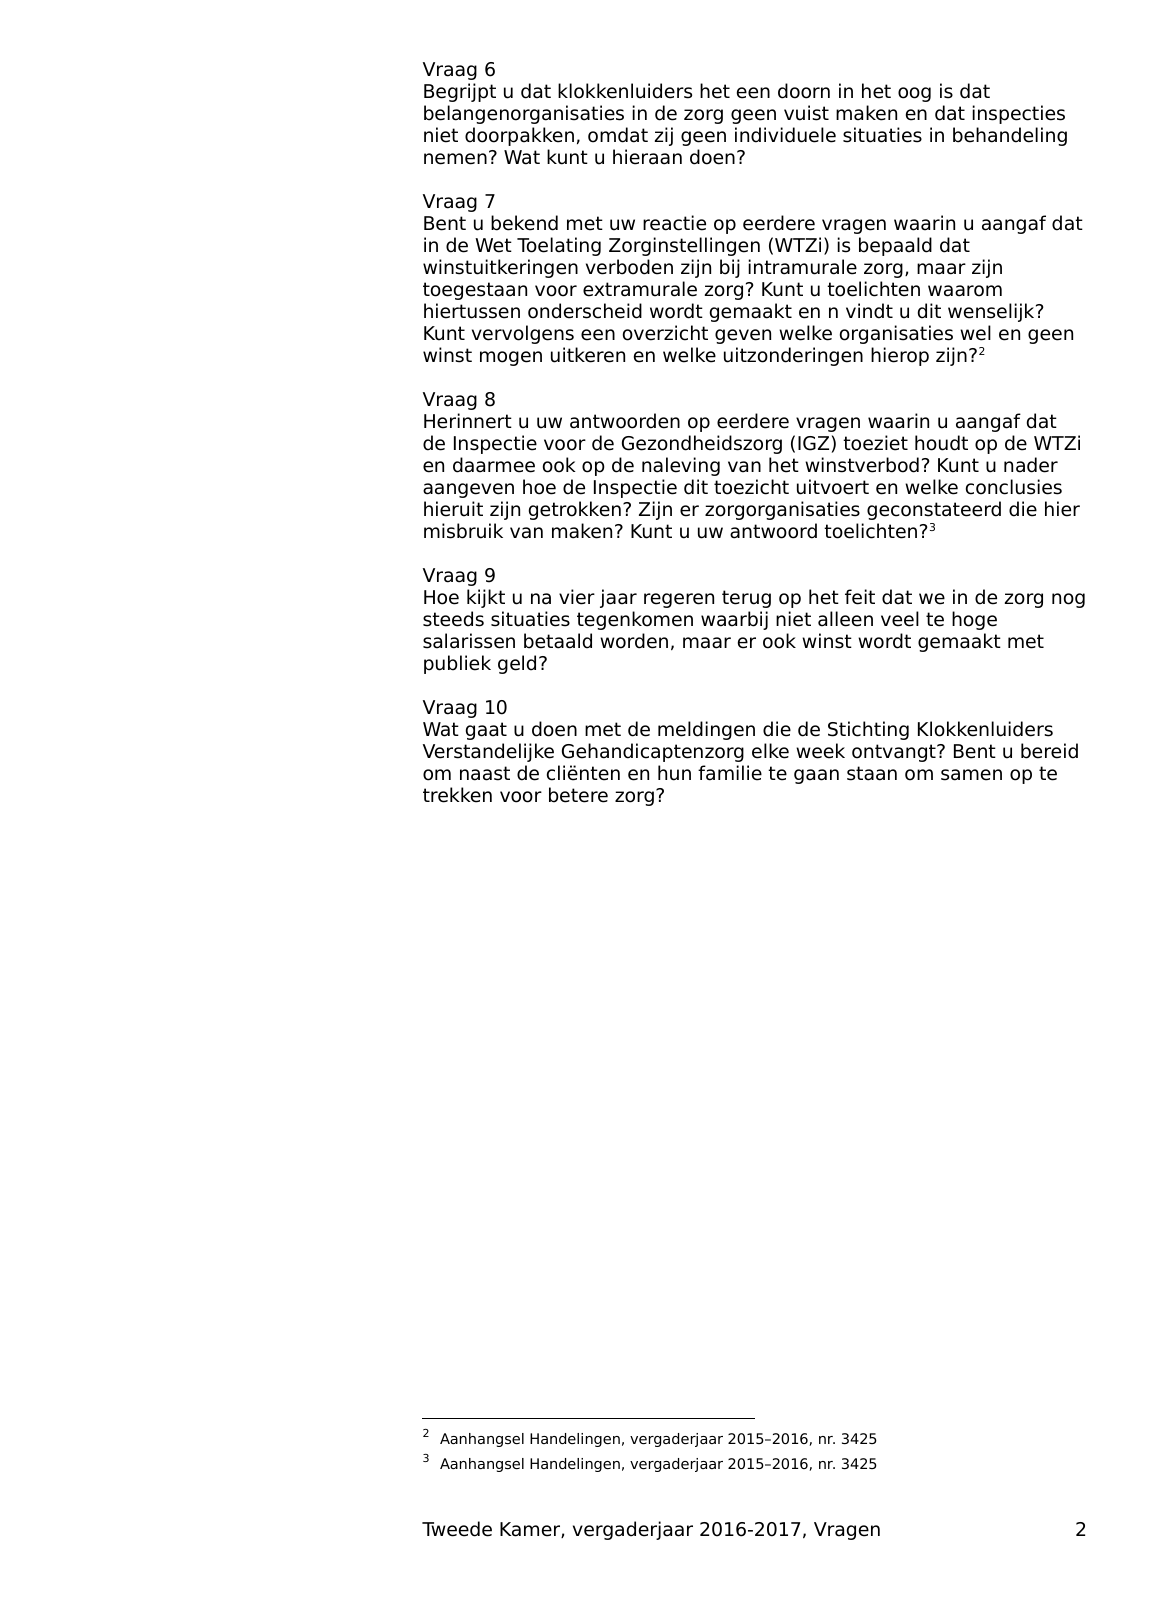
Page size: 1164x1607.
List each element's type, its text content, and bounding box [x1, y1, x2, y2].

text Vraag 9 [422, 565, 1087, 587]
text Begrijpt u dat klokkenluiders het een doorn in het oog is dat belangenorganisaties in de zorg geen vuist maken en dat inspecties niet doorpakken, omdat zij geen individuele situaties in behandeling nemen? Wat kunt u hieraan doen? [422, 81, 1087, 169]
text Wat gaat u doen met de meldingen die de Stichting Klokkenluiders Verstandelijke Gehandicaptenzorg elke week ontvangt? Bent u bereid om naast de cliënten en hun familie te gaan staan om samen op te trekken voor betere zorg? [422, 719, 1087, 807]
text Vraag 6 [422, 59, 1087, 81]
text Aanhangsel Handelingen, vergaderjaar 2015–2016, nr. 3425 [422, 1427, 1087, 1449]
text Herinnert u uw antwoorden op eerdere vragen waarin u aangaf dat de Inspectie voor de Gezondheidszorg (IGZ) toeziet houdt op de WTZi en daarmee ook op de naleving van het winstverbod? Kunt u nader aangeven hoe de Inspectie dit toezicht uitvoert en welke conclusies hieruit zijn getrokken? Zijn er zorgorganisaties geconstateerd die hier misbruik van maken? Kunt u uw antwoord toelichten? [422, 411, 1087, 543]
text Vraag 8 [422, 389, 1087, 411]
text Vraag 7 [422, 191, 1087, 213]
text Aanhangsel Handelingen, vergaderjaar 2015–2016, nr. 3425 [422, 1452, 1087, 1474]
text Hoe kijkt u na vier jaar regeren terug op het feit dat we in de zorg nog steeds situaties tegenkomen waarbij niet alleen veel te hoge salarissen betaald worden, maar er ook winst wordt gemaakt met publiek geld? [422, 587, 1087, 675]
text Bent u bekend met uw reactie op eerdere vragen waarin u aangaf dat in de Wet Toelating Zorginstellingen (WTZi) is bepaald dat winstuitkeringen verboden zijn bij intramurale zorg, maar zijn toegestaan voor extramurale zorg? Kunt u toelichten waarom hiertussen onderscheid wordt gemaakt en n vindt u dit wenselijk? Kunt vervolgens een overzicht geven welke organisaties wel en geen winst mogen uitkeren en welke uitzonderingen hierop zijn? [422, 213, 1087, 367]
text Vraag 10 [422, 697, 1087, 719]
